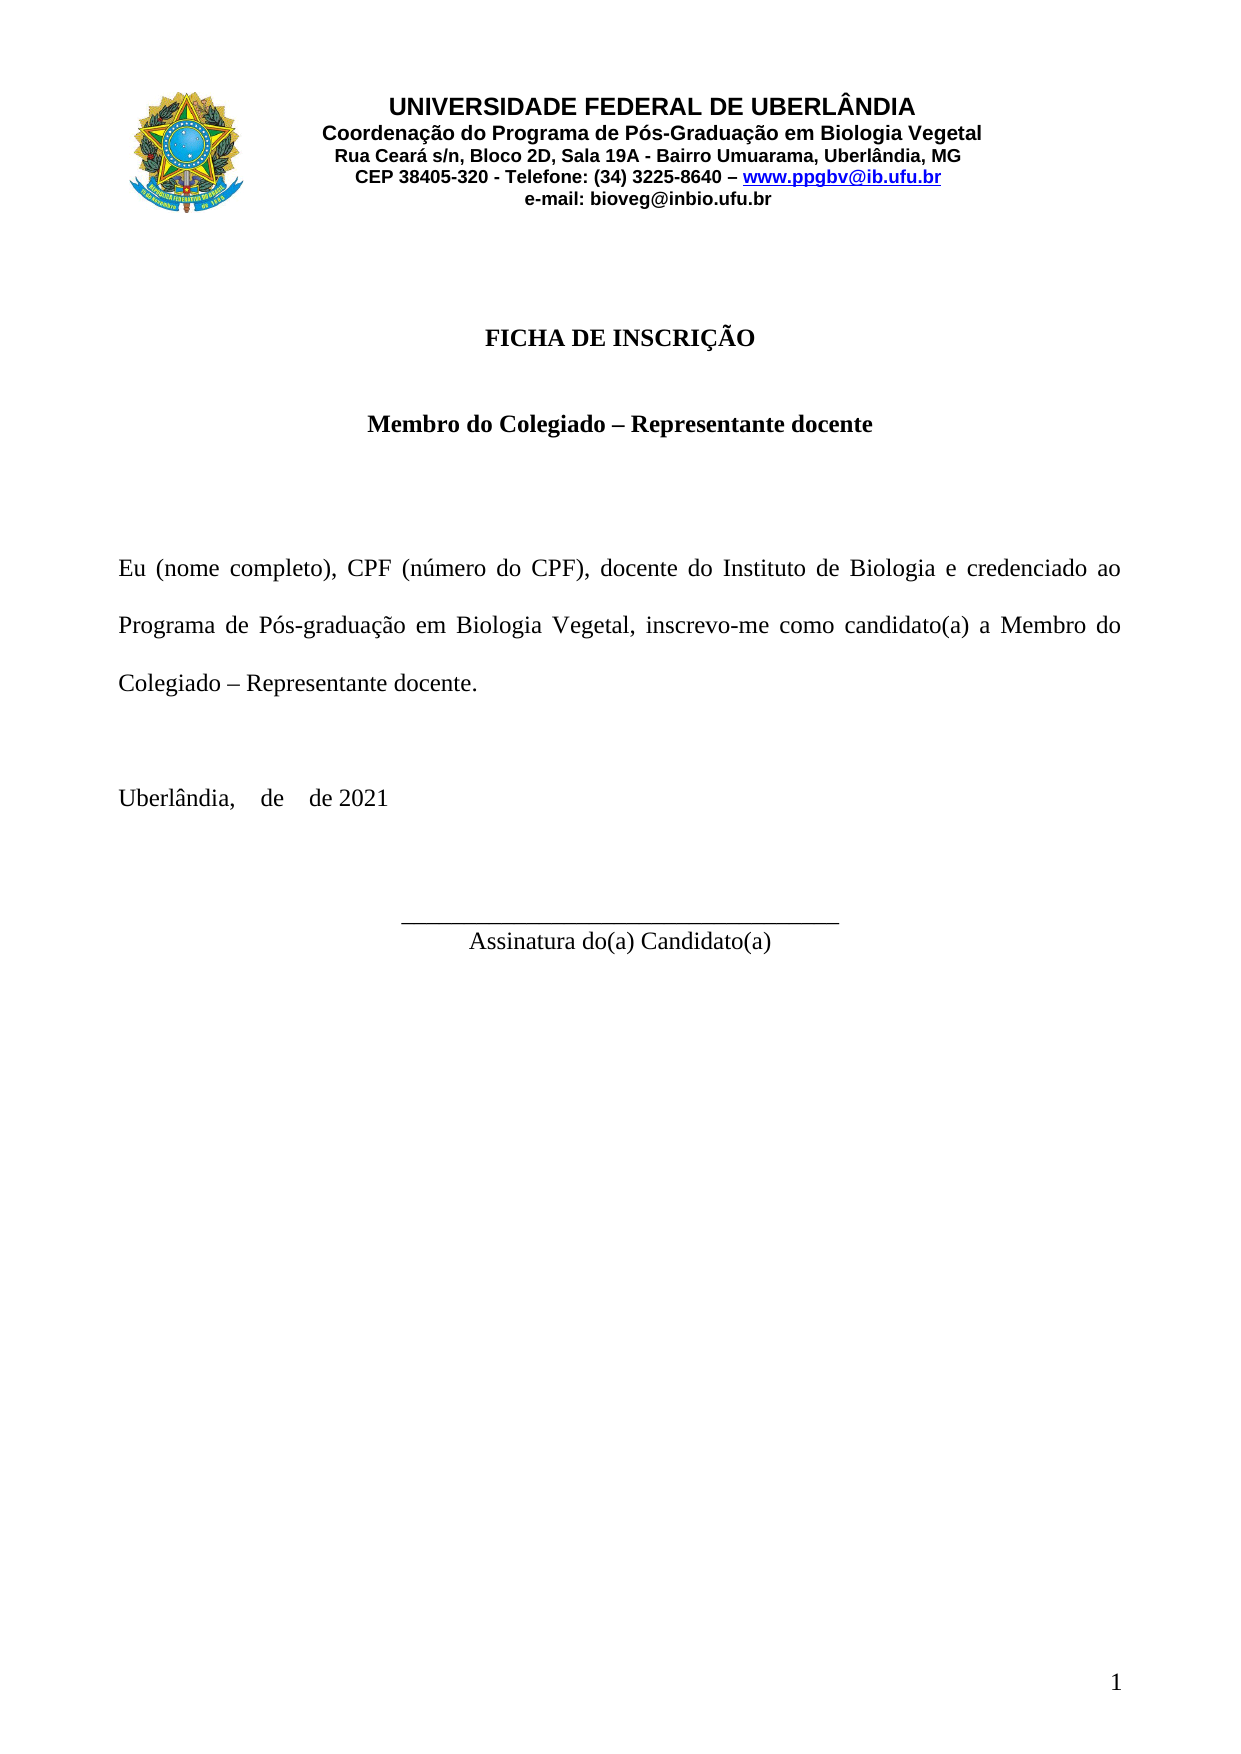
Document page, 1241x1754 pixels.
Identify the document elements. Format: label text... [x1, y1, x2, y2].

picture [129, 92, 244, 213]
text FICHA DE INSCRIÇÃO [118, 323, 1122, 351]
text Membro do Colegiado – Representante docente [118, 409, 1122, 438]
text ___________________________________ [118, 898, 1122, 926]
text Eu (nome completo), CPF (número do CPF), docente do Instituto de Biologia e credenciado ao Programa de Pós-graduação em Biologia Vegetal, inscrevo-me como candidato(a) a Membro do Colegiado – Representante docente. [118, 553, 1122, 696]
text Uberlândia, de de 2021 [118, 783, 1122, 811]
text Assinatura do(a) Candidato(a) [118, 926, 1122, 955]
